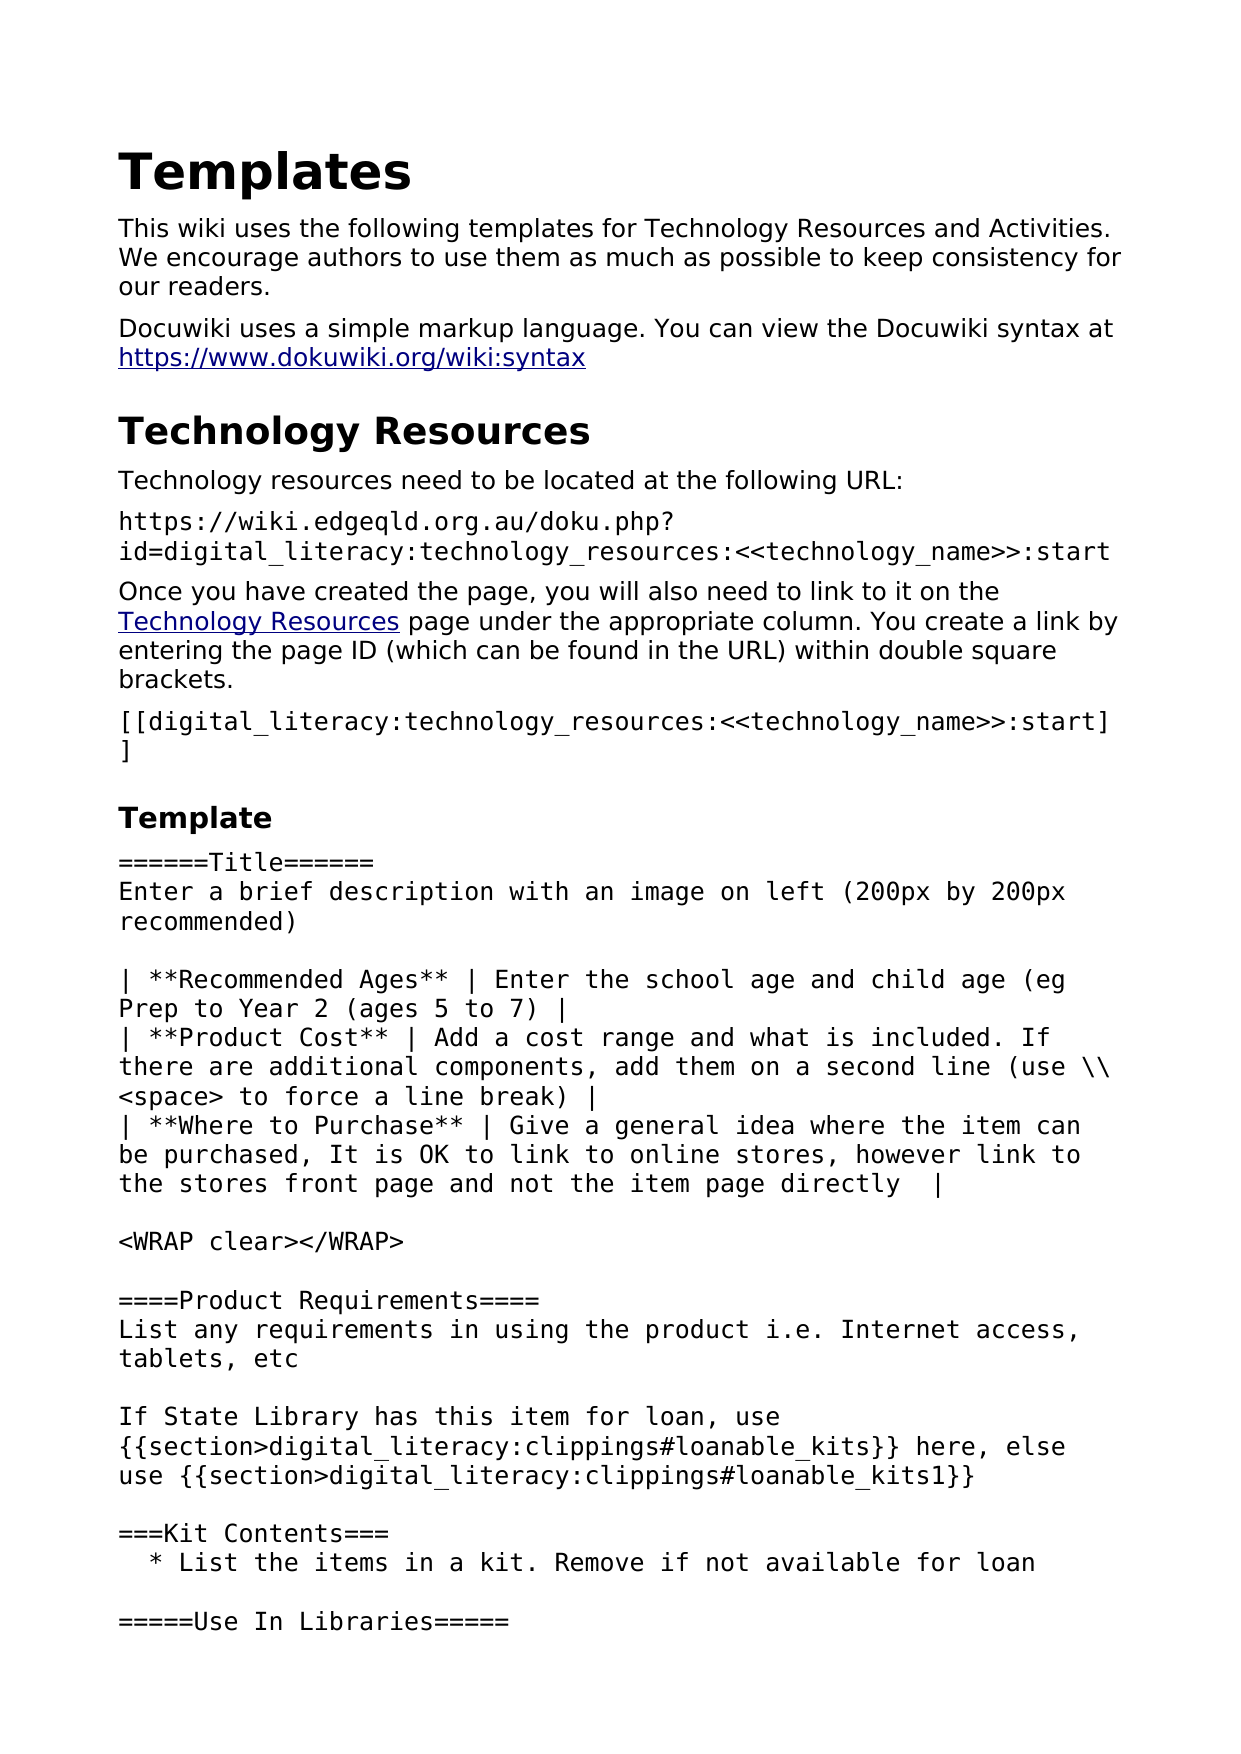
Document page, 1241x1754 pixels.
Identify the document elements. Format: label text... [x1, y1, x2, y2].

subtitle Templates [118, 143, 1122, 201]
text Docuwiki uses a simple markup language. You can view the Docuwiki syntax at https://www.dokuwiki.org/wiki:syntax [118, 314, 1122, 372]
text Once you have created the page, you will also need to link to it on the Technology Resources page under the appropriate column. You create a link by entering the page ID (which can be found in the URL) within double square brackets. [118, 578, 1122, 694]
subtitle Template [118, 802, 1122, 836]
text https://wiki.edgeqld.org.au/doku.php?id=digital_literacy:technology_resources:<<technology_name>>:start [118, 507, 1122, 566]
subtitle Technology Resources [118, 410, 1122, 453]
text This wiki uses the following templates for Technology Resources and Activities. We encourage authors to use them as much as possible to keep consistency for our readers. [118, 214, 1122, 301]
text Technology resources need to be located at the following URL: [118, 466, 1122, 495]
text ======Title====== Enter a brief description with an image on left (200px by 200px recommended) | **Recommended Ages** | Enter the school age and child age (eg Prep to Year 2 (ages 5 to 7) | | **Product Cost** | Add a cost range and what is included. If there are additional components, add them on a second line (use \\<space> to force a line break) | | **Where to Purchase** | Give a general idea where the item can be purchased, It is OK to link to online stores, however link to the stores front page and not the item page directly | <WRAP clear></WRAP> ====Product Requirements==== List any requirements in using the product i.e. Internet access, tablets, etc If State Library has this item for loan, use {{section>digital_literacy:clippings#loanable_kits}} here, else use {{section>digital_literacy:clippings#loanable_kits1}} ===Kit Contents=== * List the items in a kit. Remove if not available for loan =====Use In Libraries===== [118, 848, 1122, 1636]
text [[digital_literacy:technology_resources:<<technology_name>>:start]] [118, 707, 1122, 765]
